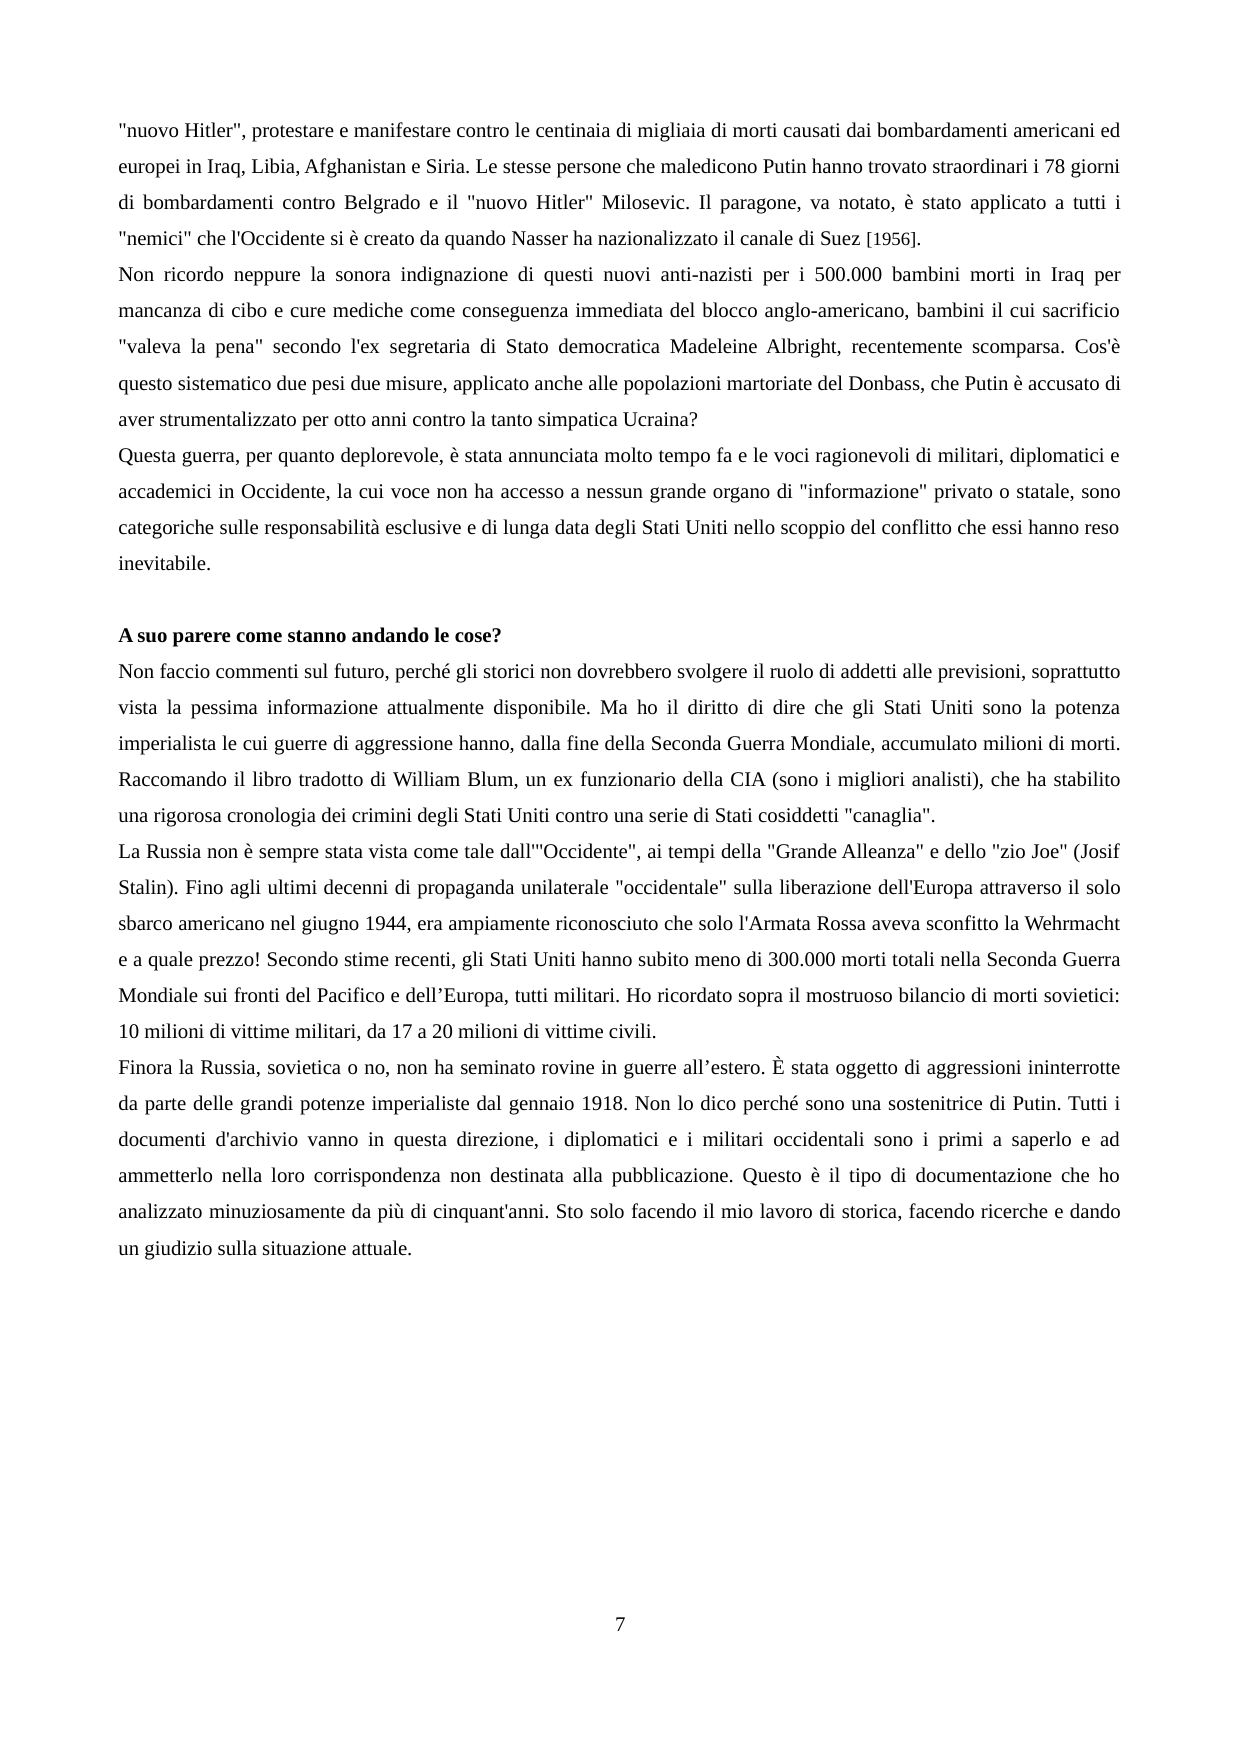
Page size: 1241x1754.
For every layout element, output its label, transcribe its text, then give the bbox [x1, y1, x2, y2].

text "nuovo Hitler", protestare e manifestare contro le centinaia di migliaia di morti causati dai bombardamenti americani ed europei in Iraq, Libia, Afghanistan e Siria. Le stesse persone che maledicono Putin hanno trovato straordinari i 78 giorni di bombardamenti contro Belgrado e il "nuovo Hitler" Milosevic. Il paragone, va notato, è stato applicato a tutti i "nemici" che l'Occidente si è creato da quando Nasser ha nazionalizzato il canale di Suez [1956]. [118, 118, 1122, 250]
text Non faccio commenti sul futuro, perché gli storici non dovrebbero svolgere il ruolo di addetti alle previsioni, soprattutto vista la pessima informazione attualmente disponibile. Ma ho il diritto di dire che gli Stati Uniti sono la potenza imperialista le cui guerre di aggressione hanno, dalla fine della Seconda Guerra Mondiale, accumulato milioni di morti. Raccomando il libro tradotto di William Blum, un ex funzionario della CIA (sono i migliori analisti), che ha stabilito una rigorosa cronologia dei crimini degli Stati Uniti contro una serie di Stati cosiddetti "canaglia". [118, 659, 1122, 827]
text La Russia non è sempre stata vista come tale dall'"Occidente", ai tempi della "Grande Alleanza" e dello "zio Joe" (Josif Stalin). Fino agli ultimi decenni di propaganda unilaterale "occidentale" sulla liberazione dell'Europa attraverso il solo sbarco americano nel giugno 1944, era ampiamente riconosciuto che solo l'Armata Rossa aveva sconfitto la Wehrmacht e a quale prezzo! Secondo stime recenti, gli Stati Uniti hanno subito meno di 300.000 morti totali nella Seconda Guerra Mondiale sui fronti del Pacifico e dell’Europa, tutti militari. Ho ricordato sopra il mostruoso bilancio di morti sovietici: 10 milioni di vittime militari, da 17 a 20 milioni di vittime civili. [118, 839, 1122, 1043]
text A suo parere come stanno andando le cose? [118, 623, 1122, 647]
text Non ricordo neppure la sonora indignazione di questi nuovi anti-nazisti per i 500.000 bambini morti in Iraq per mancanza di cibo e cure mediche come conseguenza immediata del blocco anglo-americano, bambini il cui sacrificio "valeva la pena" secondo l'ex segretaria di Stato democratica Madeleine Albright, recentemente scomparsa. Cos'è questo sistematico due pesi due misure, applicato anche alle popolazioni martoriate del Donbass, che Putin è accusato di aver strumentalizzato per otto anni contro la tanto simpatica Ucraina? [118, 262, 1122, 431]
text Questa guerra, per quanto deplorevole, è stata annunciata molto tempo fa e le voci ragionevoli di militari, diplomatici e accademici in Occidente, la cui voce non ha accesso a nessun grande organo di "informazione" privato o statale, sono categoriche sulle responsabilità esclusive e di lunga data degli Stati Uniti nello scoppio del conflitto che essi hanno reso inevitabile. [118, 442, 1122, 575]
text Finora la Russia, sovietica o no, non ha seminato rovine in guerre all’estero. È stata oggetto di aggressioni ininterrotte da parte delle grandi potenze imperialiste dal gennaio 1918. Non lo dico perché sono una sostenitrice di Putin. Tutti i documenti d'archivio vanno in questa direzione, i diplomatici e i militari occidentali sono i primi a saperlo e ad ammetterlo nella loro corrispondenza non destinata alla pubblicazione. Questo è il tipo di documentazione che ho analizzato minuziosamente da più di cinquant'anni. Sto solo facendo il mio lavoro di storica, facendo ricerche e dando un giudizio sulla situazione attuale. [118, 1055, 1122, 1259]
